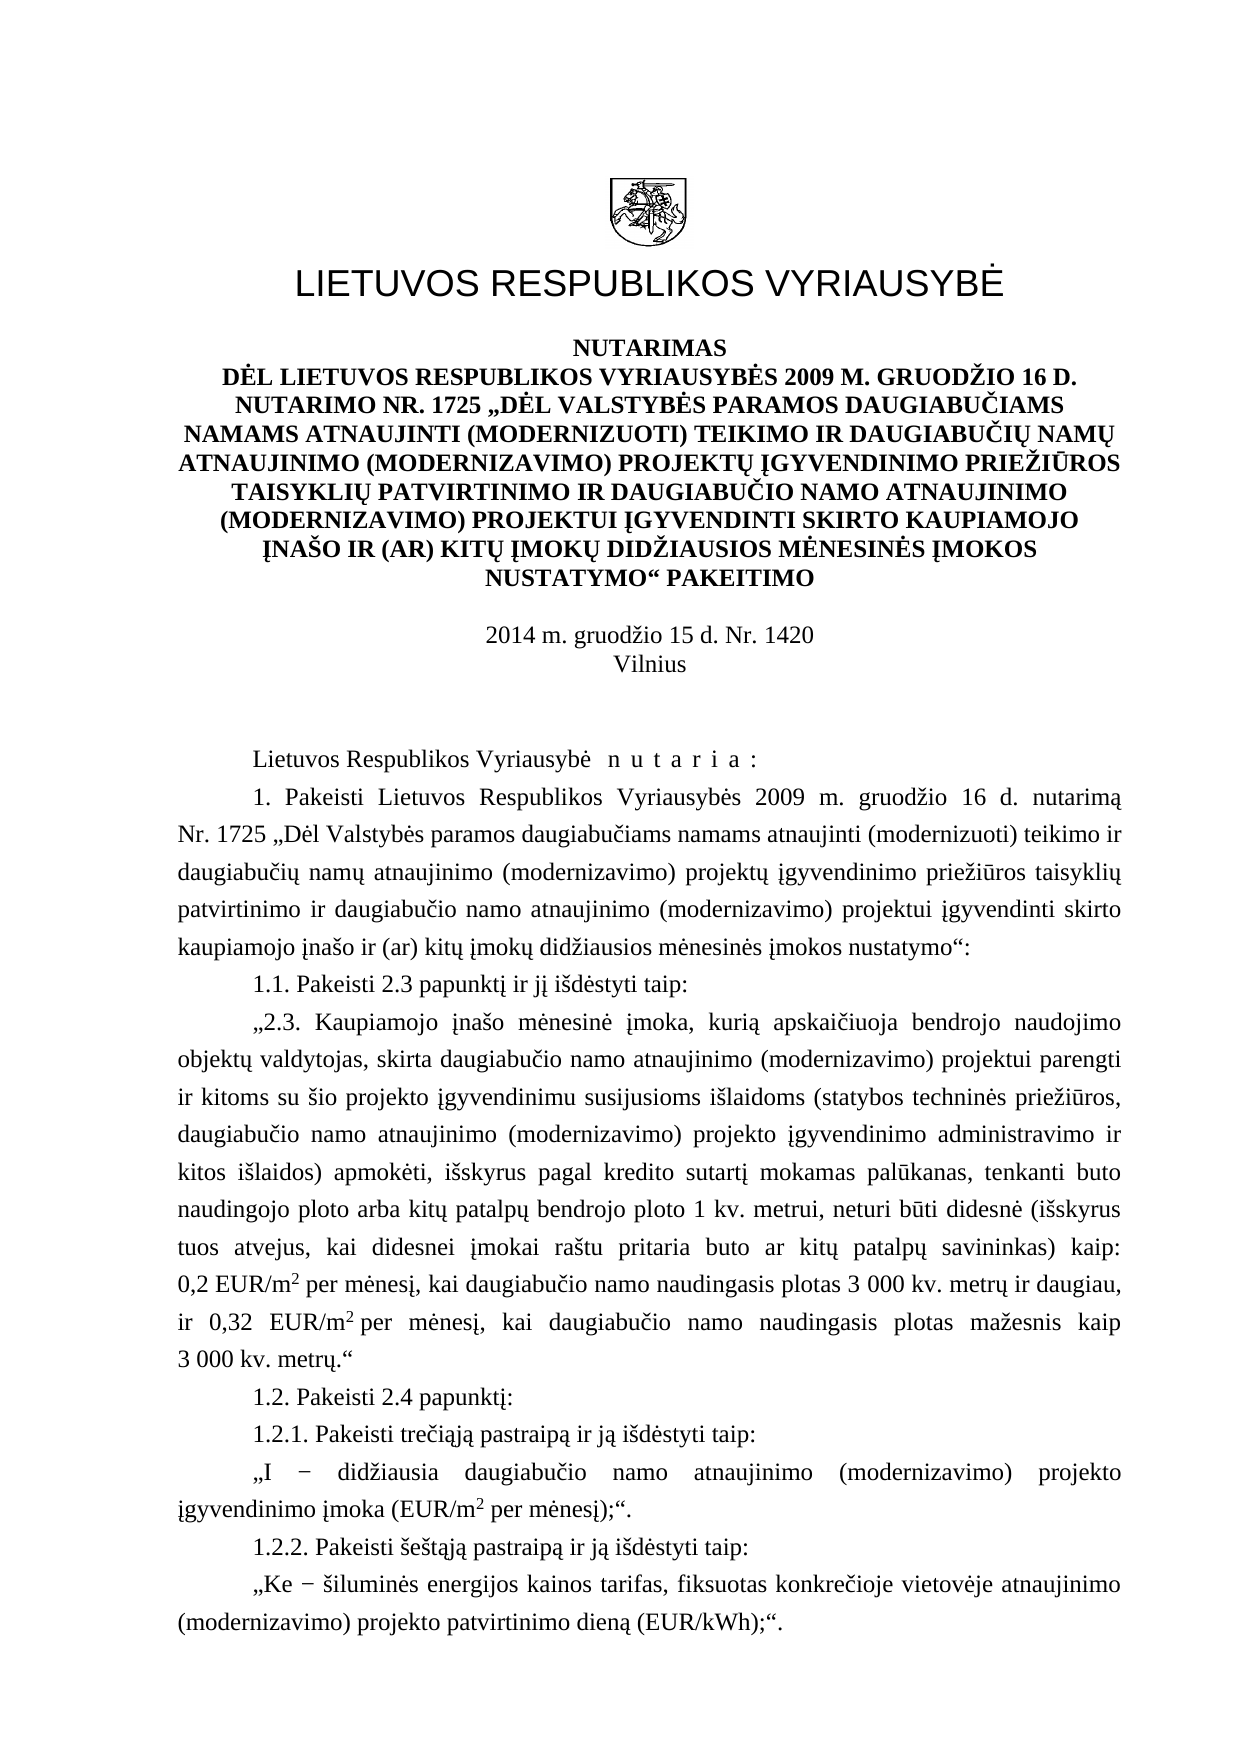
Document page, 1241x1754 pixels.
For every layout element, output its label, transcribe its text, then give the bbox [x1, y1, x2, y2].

text nutarimas [177, 333, 1122, 362]
text 1.1. Pakeisti 2.3 papunktį ir jį išdėstyti taip: [177, 960, 1122, 998]
text 1.2. Pakeisti 2.4 papunktį: [177, 1373, 1122, 1410]
text „I − didžiausia daugiabučio namo atnaujinimo (modernizavimo) projekto įgyvendinimo įmoka (EUR/m2 per mėnesį);“. [177, 1448, 1122, 1523]
text Lietuvos Respublikos Vyriausybė [177, 261, 1122, 304]
text Dėl Lietuvos Respublikos Vyriausybės 2009 m. gruodžio 16 d. nutarimo Nr. 1725 „DĖL VALSTYBĖS PARAMOS DAUGIABUČIAMS NAMAMS ATNAUJINTI (MODERNIZUOTI) TEIKIMO IR DAUGIABUČIŲ NAMŲ ATNAUJINIMO (MODERNIZAVIMO) PROJEKTŲ ĮGYVENDINIMO PRIEŽIŪROS TAISYKLIŲ PATVIRTINIMO IR DAUGIABUČIO NAMO ATNAUJINIMO (MODERNIZAVIMO) PROJEKTUI ĮGYVENDINTI SKIRTO KAUPIAMOJO ĮNAŠO IR (AR) KITŲ ĮMOKŲ DIDŽIAUSIOS MĖNESINĖS ĮMOKOS NUSTATYMO“ pakeitimo [177, 362, 1122, 592]
text Lietuvos Respublikos Vyriausybė nutaria: [177, 735, 1122, 773]
text 1. Pakeisti Lietuvos Respublikos Vyriausybės 2009 m. gruodžio 16 d. nutarimą Nr. 1725 „Dėl Valstybės paramos daugiabučiams namams atnaujinti (modernizuoti) teikimo ir daugiabučių namų atnaujinimo (modernizavimo) projektų įgyvendinimo priežiūros taisyklių patvirtinimo ir daugiabučio namo atnaujinimo (modernizavimo) projektui įgyvendinti skirto kaupiamojo įnašo ir (ar) kitų įmokų didžiausios mėnesinės įmokos nustatymo“: [177, 773, 1122, 960]
text 1.2.2. Pakeisti šeštąją pastraipą ir ją išdėstyti taip: [177, 1523, 1122, 1560]
text „2.3. Kaupiamojo įnašo mėnesinė įmoka, kurią apskaičiuoja bendrojo naudojimo objektų valdytojas, skirta daugiabučio namo atnaujinimo (modernizavimo) projektui parengti ir kitoms su šio projekto įgyvendinimu susijusioms išlaidoms (statybos techninės priežiūros, daugiabučio namo atnaujinimo (modernizavimo) projekto įgyvendinimo administravimo ir kitos išlaidos) apmokėti, išskyrus pagal kredito sutartį mokamas palūkanas, tenkanti buto naudingojo ploto arba kitų patalpų bendrojo ploto 1 kv. metrui, neturi būti didesnė (išskyrus tuos atvejus, kai didesnei įmokai raštu pritaria buto ar kitų patalpų savininkas) kaip: 0,2 EUR/m2 per mėnesį, kai daugiabučio namo naudingasis plotas 3 000 kv. metrų ir daugiau, ir 0,32 EUR/m2 per mėnesį, kai daugiabučio namo naudingasis plotas mažesnis kaip 3 000 kv. metrų.“ [177, 998, 1122, 1373]
text 2014 m. gruodžio 15 d. Nr. 1420 Vilnius [177, 620, 1122, 678]
text 1.2.1. Pakeisti trečiąją pastraipą ir ją išdėstyti taip: [177, 1410, 1122, 1448]
text „Ke − šiluminės energijos kainos tarifas, fiksuotas konkrečioje vietovėje atnaujinimo (modernizavimo) projekto patvirtinimo dieną (EUR/kWh);“. [177, 1560, 1122, 1635]
